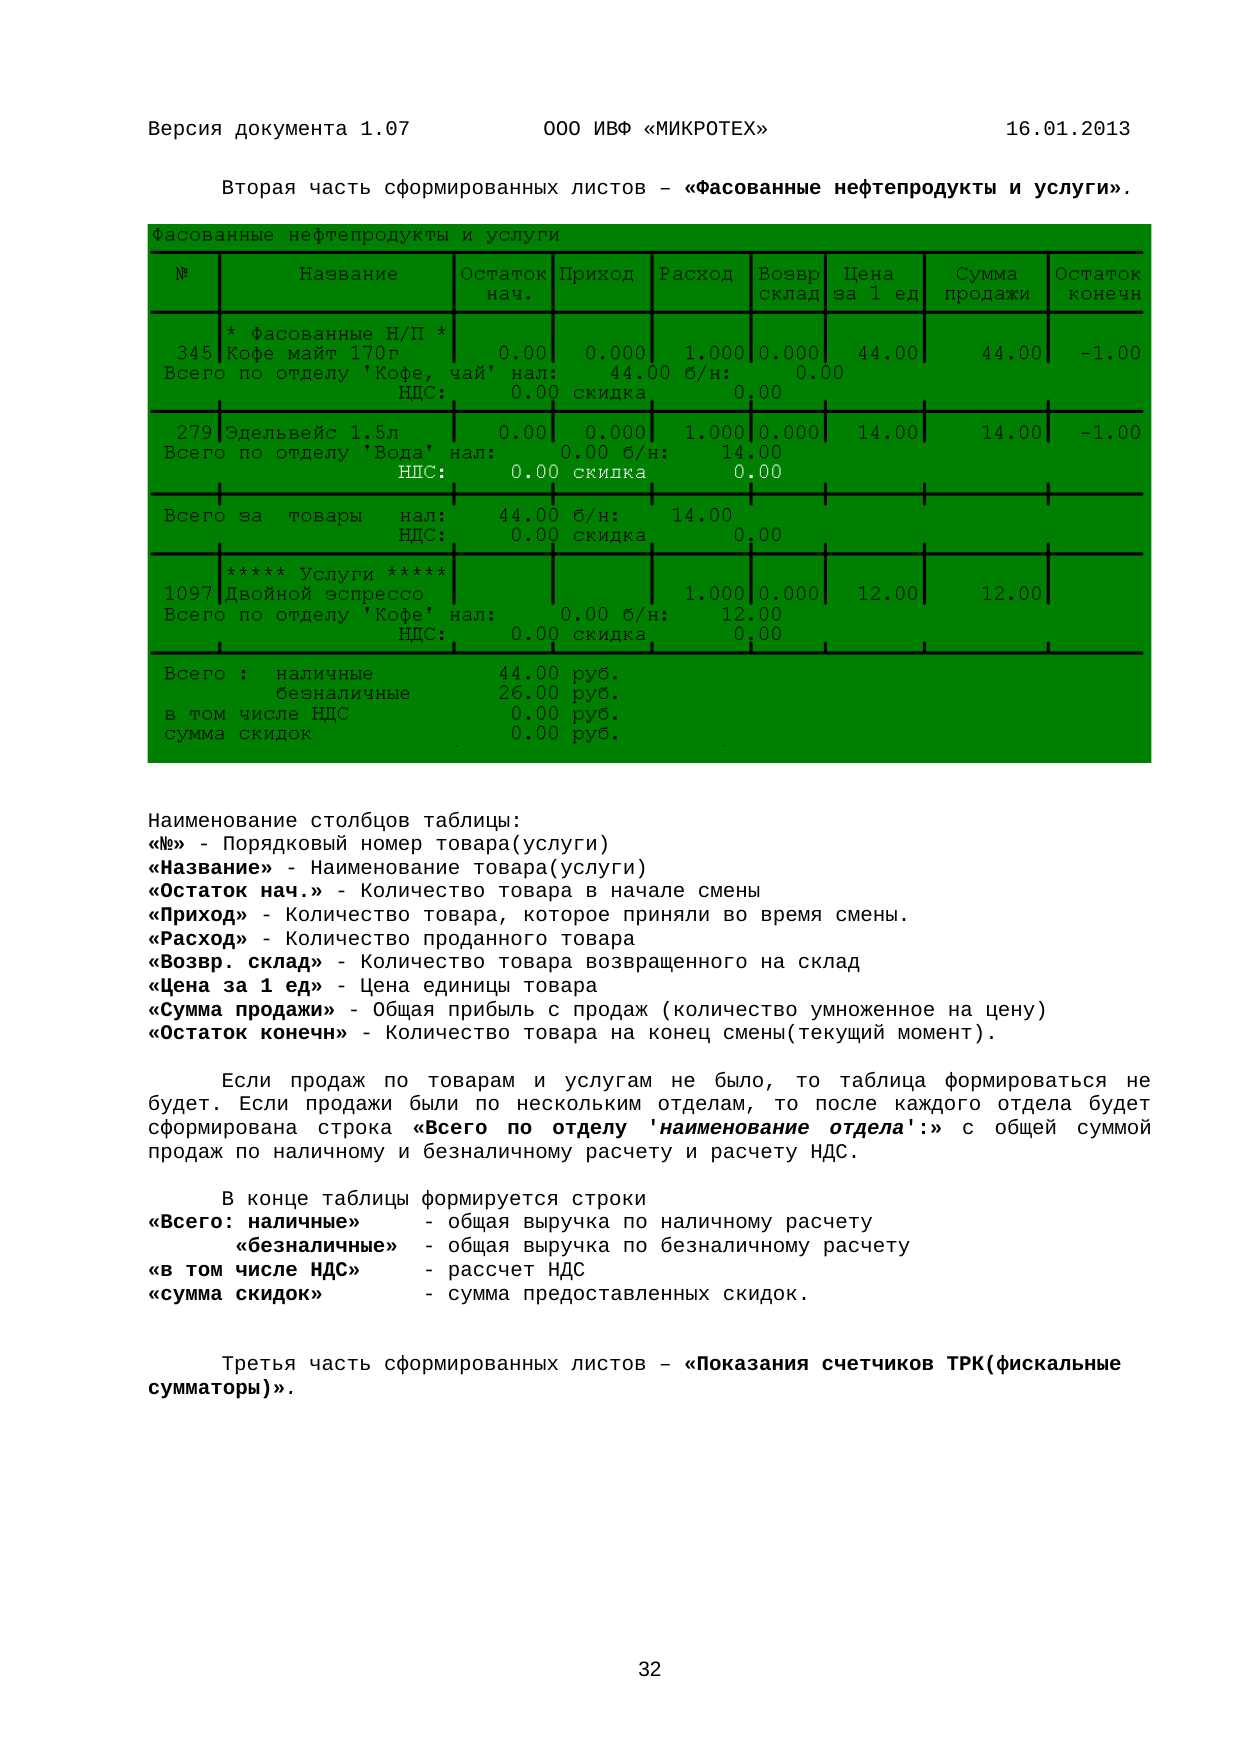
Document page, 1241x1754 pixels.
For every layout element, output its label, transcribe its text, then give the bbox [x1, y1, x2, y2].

text Наименование столбцов таблицы: [148, 809, 1152, 833]
text Третья часть сформированных листов – «Показания счетчиков ТРК(фискальные сумматоры)». [148, 1353, 1152, 1401]
text «Остаток нач.» - Количество товара в начале смены [148, 881, 1152, 904]
text Вторая часть сформированных листов – «Фасованные нефтепродукты и услуги». [148, 177, 1152, 201]
text В конце таблицы формируется строки [148, 1188, 1152, 1212]
text «№» - Порядковый номер товара(услуги) [148, 833, 1152, 857]
text «сумма скидок» - сумма предоставленных скидок. [148, 1282, 1152, 1306]
text «Название» - Наименование товара(услуги) [148, 857, 1152, 881]
text «Сумма продажи» - Общая прибыль с продаж (количество умноженное на цену) [148, 999, 1152, 1022]
text «безналичные» - общая выручка по безналичному расчету [148, 1235, 1152, 1259]
text «Приход» - Количество товара, которое приняли во время смены. [148, 904, 1152, 928]
text Если продаж по товарам и услугам не было, то таблица формироваться не будет. Если продажи были по нескольким отделам, то после каждого отдела будет сформирована строка «Всего по отделу 'наименование отдела':» с общей суммой продаж по наличному и безналичному расчету и расчету НДС. [148, 1070, 1152, 1164]
text «Цена за 1 ед» - Цена единицы товара [148, 975, 1152, 999]
picture [147, 224, 1152, 763]
text «Всего: наличные» - общая выручка по наличному расчету [148, 1212, 1152, 1235]
text «в том числе НДС» - рассчет НДС [148, 1259, 1152, 1282]
text «Расход» - Количество проданного товара [148, 928, 1152, 951]
text «Возвр. склад» - Количество товара возвращенного на склад [148, 951, 1152, 975]
text «Остаток конечн» - Количество товара на конец смены(текущий момент). [148, 1022, 1152, 1046]
